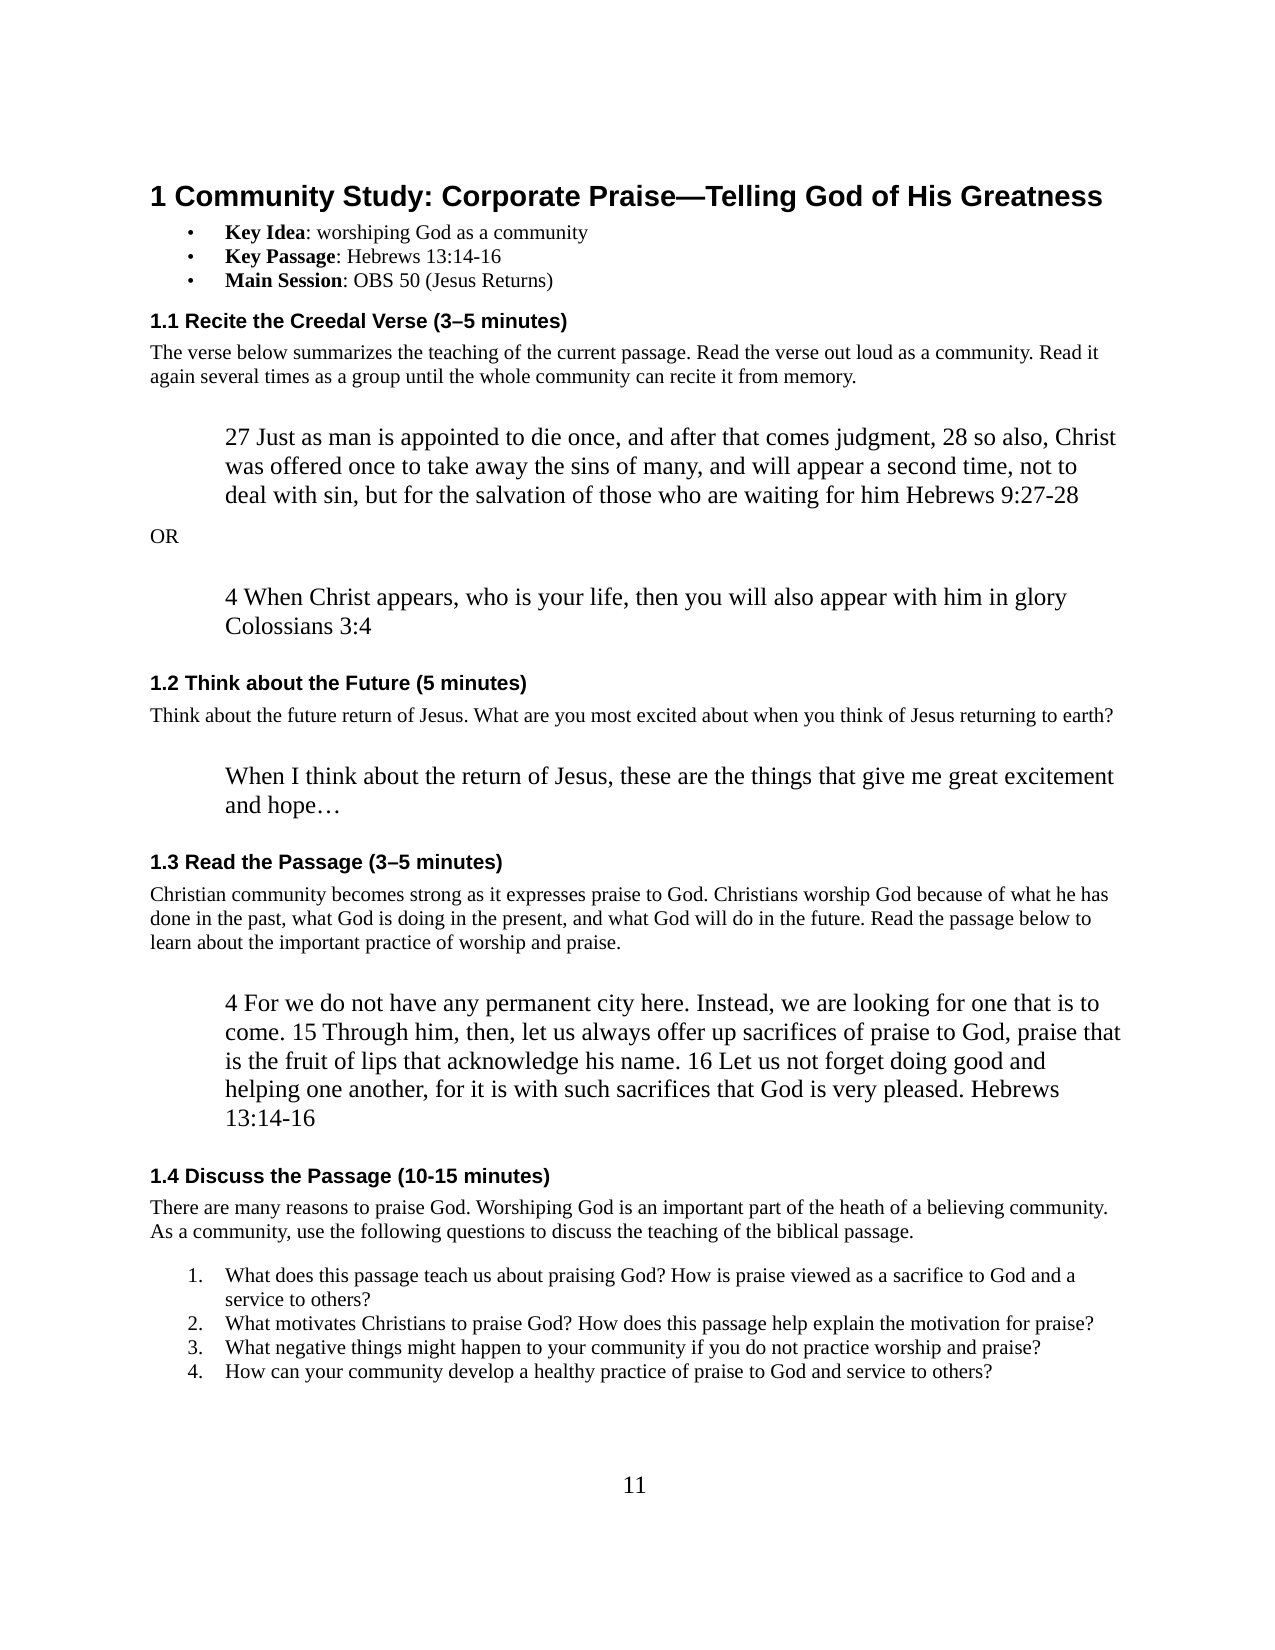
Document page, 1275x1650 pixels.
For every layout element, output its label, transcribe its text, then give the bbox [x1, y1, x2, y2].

text Think about the future return of Jesus. What are you most excited about when you think of Jesus returning to earth? [150, 703, 1125, 727]
list What does this passage teach us about praising God? How is praise viewed as a sacrifice to God and a service to others? [187, 1263, 1125, 1311]
list Main Session: OBS 50 (Jesus Returns) [187, 268, 1125, 292]
subtitle 1.1 Recite the Creedal Verse (3–5 minutes) [150, 308, 1125, 332]
subtitle 1.3 Read the Passage (3–5 minutes) [150, 850, 1125, 874]
list Key Idea: worshiping God as a community [187, 220, 1125, 244]
text OR [150, 524, 1125, 548]
subtitle 1.4 Discuss the Passage (10-15 minutes) [150, 1163, 1125, 1187]
subtitle 1 Community Study: Corporate Praise—Telling God of His Greatness [150, 179, 1125, 212]
text There are many reasons to praise God. Worshiping God is an important part of the heath of a believing community. As a community, use the following questions to discuss the teaching of the biblical passage. [150, 1195, 1125, 1243]
list How can your community develop a healthy practice of praise to God and service to others? [187, 1359, 1125, 1383]
list Key Passage: Hebrews 13:14-16 [187, 244, 1125, 268]
text Christian community becomes strong as it expresses praise to God. Christians worship God because of what he has done in the past, what God is doing in the present, and what God will do in the future. Read the passage below to learn about the important practice of worship and praise. [150, 882, 1125, 954]
list What motivates Christians to praise God? How does this passage help explain the motivation for praise? [187, 1311, 1125, 1335]
list What negative things might happen to your community if you do not practice worship and praise? [187, 1335, 1125, 1359]
text The verse below summarizes the teaching of the current passage. Read the verse out loud as a community. Read it again several times as a group until the whole community can recite it from memory. [150, 340, 1125, 388]
subtitle 1.2 Think about the Future (5 minutes) [150, 671, 1125, 695]
text 4 For we do not have any permanent city here. Instead, we are looking for one that is to come. 15 Through him, then, let us always offer up sacrifices of praise to God, praise that is the fruit of lips that acknowledge his name. 16 Let us not forget doing good and helping one another, for it is with such sacrifices that God is very pleased. Hebrews 13:14-16 [225, 988, 1125, 1132]
text When I think about the return of Jesus, these are the things that give me great excitement and hope… [225, 761, 1125, 819]
text 27 Just as man is appointed to die once, and after that comes judgment, 28 so also, Christ was offered once to take away the sins of many, and will appear a second time, not to deal with sin, but for the salvation of those who are waiting for him Hebrews 9:27-28 [225, 422, 1125, 509]
text 4 When Christ appears, who is your life, then you will also appear with him in glory Colossians 3:4 [225, 582, 1125, 640]
